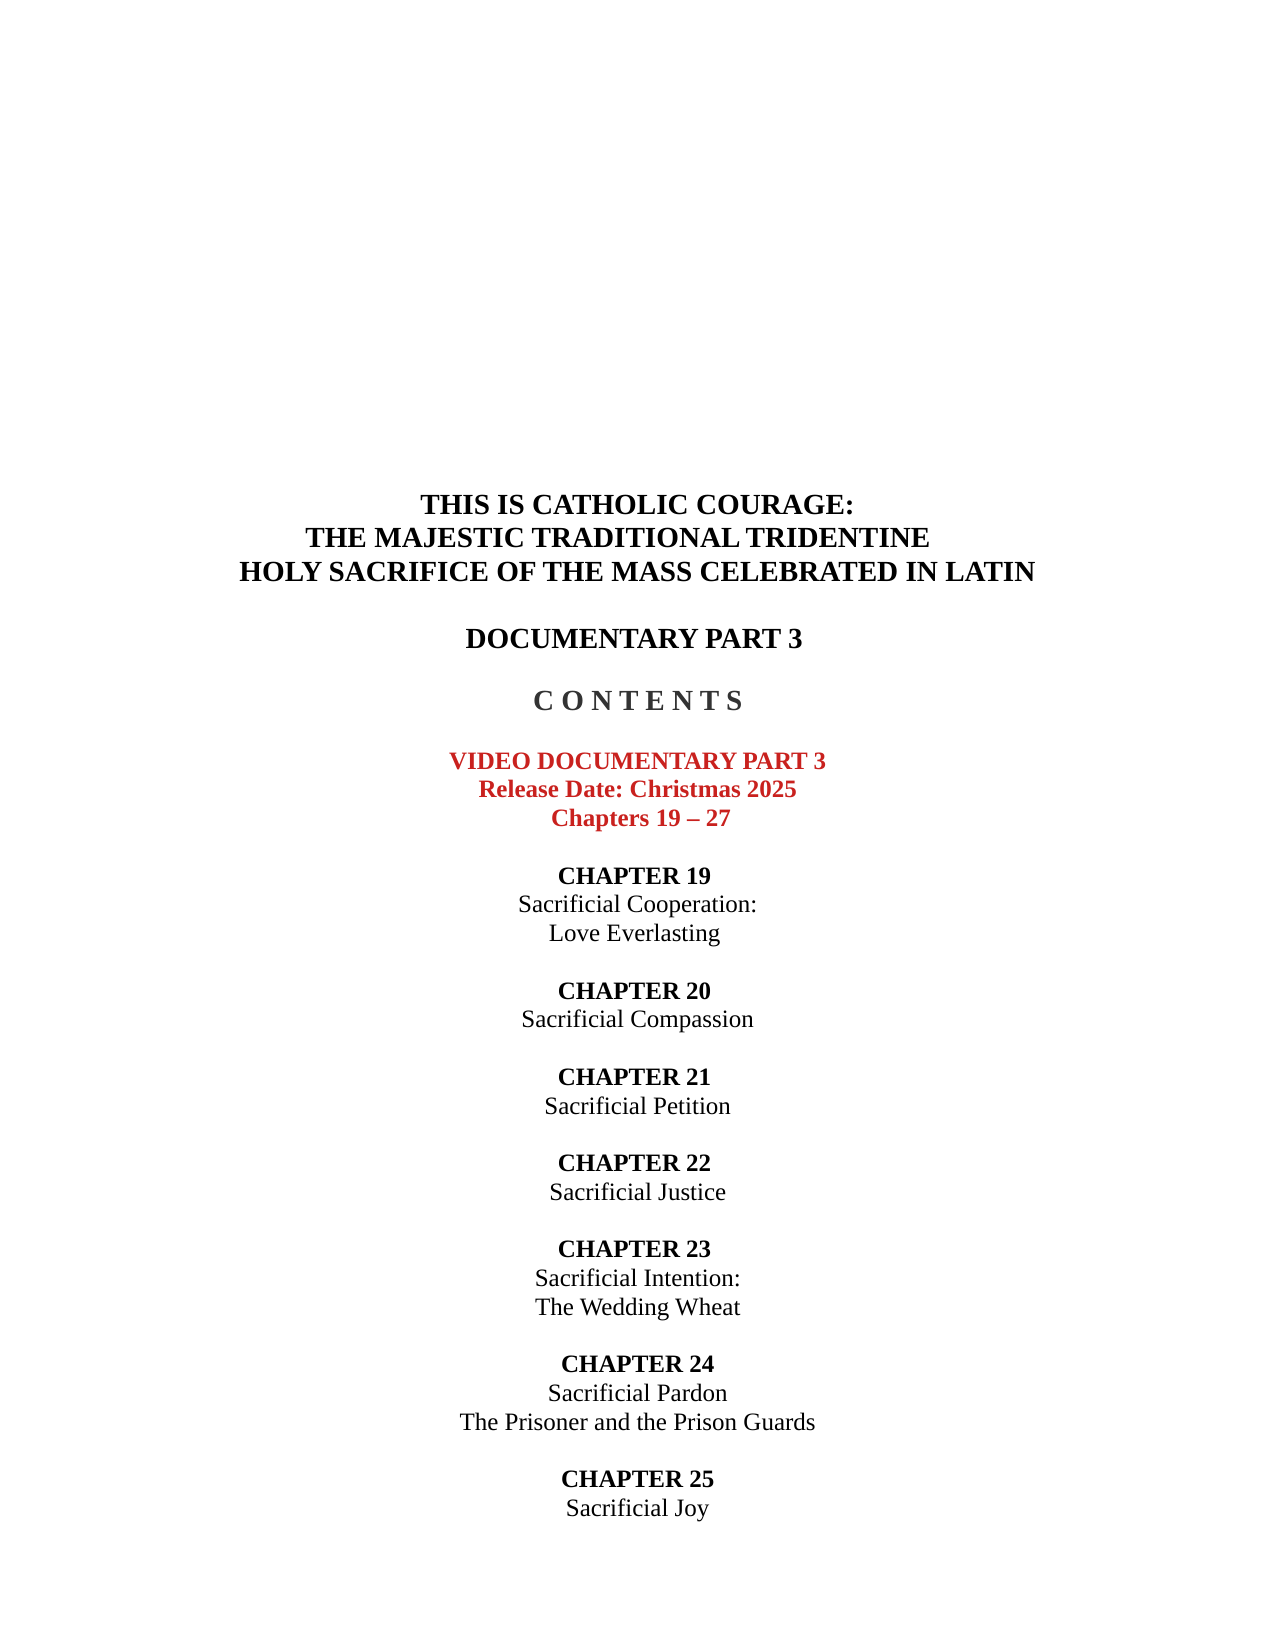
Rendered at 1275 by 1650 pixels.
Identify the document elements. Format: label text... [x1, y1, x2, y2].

text VIDEO DOCUMENTARY PART 3 [118, 746, 1157, 774]
text HOLY SACRIFICE OF THE MASS CELEBRATED IN LATIN [118, 554, 1157, 588]
text THE MAJESTIC TRADITIONAL TRIDENTINE [118, 521, 1157, 554]
text Sacrificial Joy [118, 1493, 1157, 1522]
text Sacrificial Pardon [118, 1378, 1157, 1407]
text Sacrificial Cooperation: [118, 889, 1157, 918]
text CHAPTER 22 [118, 1148, 1157, 1177]
text CHAPTER 23 [118, 1234, 1157, 1263]
text Sacrificial Petition [118, 1091, 1157, 1119]
text CHAPTER 21 [118, 1062, 1157, 1091]
text THIS IS CATHOLIC COURAGE: [118, 487, 1157, 521]
text Sacrificial Intention: [118, 1263, 1157, 1292]
text The Wedding Wheat [118, 1292, 1157, 1321]
text Love Everlasting [118, 918, 1157, 947]
text C O N T E N T S [118, 683, 1157, 717]
text CHAPTER 19 [118, 861, 1157, 889]
text CHAPTER 25 [118, 1464, 1157, 1493]
text CHAPTER 20 [118, 976, 1157, 1004]
text CHAPTER 24 [118, 1349, 1157, 1378]
text DOCUMENTARY PART 3 [118, 621, 1157, 655]
text Chapters 19 – 27 [118, 803, 1157, 832]
text Sacrificial Compassion [118, 1004, 1157, 1033]
text Sacrificial Justice [118, 1177, 1157, 1206]
text Release Date: Christmas 2025 [118, 774, 1157, 803]
text The Prisoner and the Prison Guards [118, 1407, 1157, 1436]
